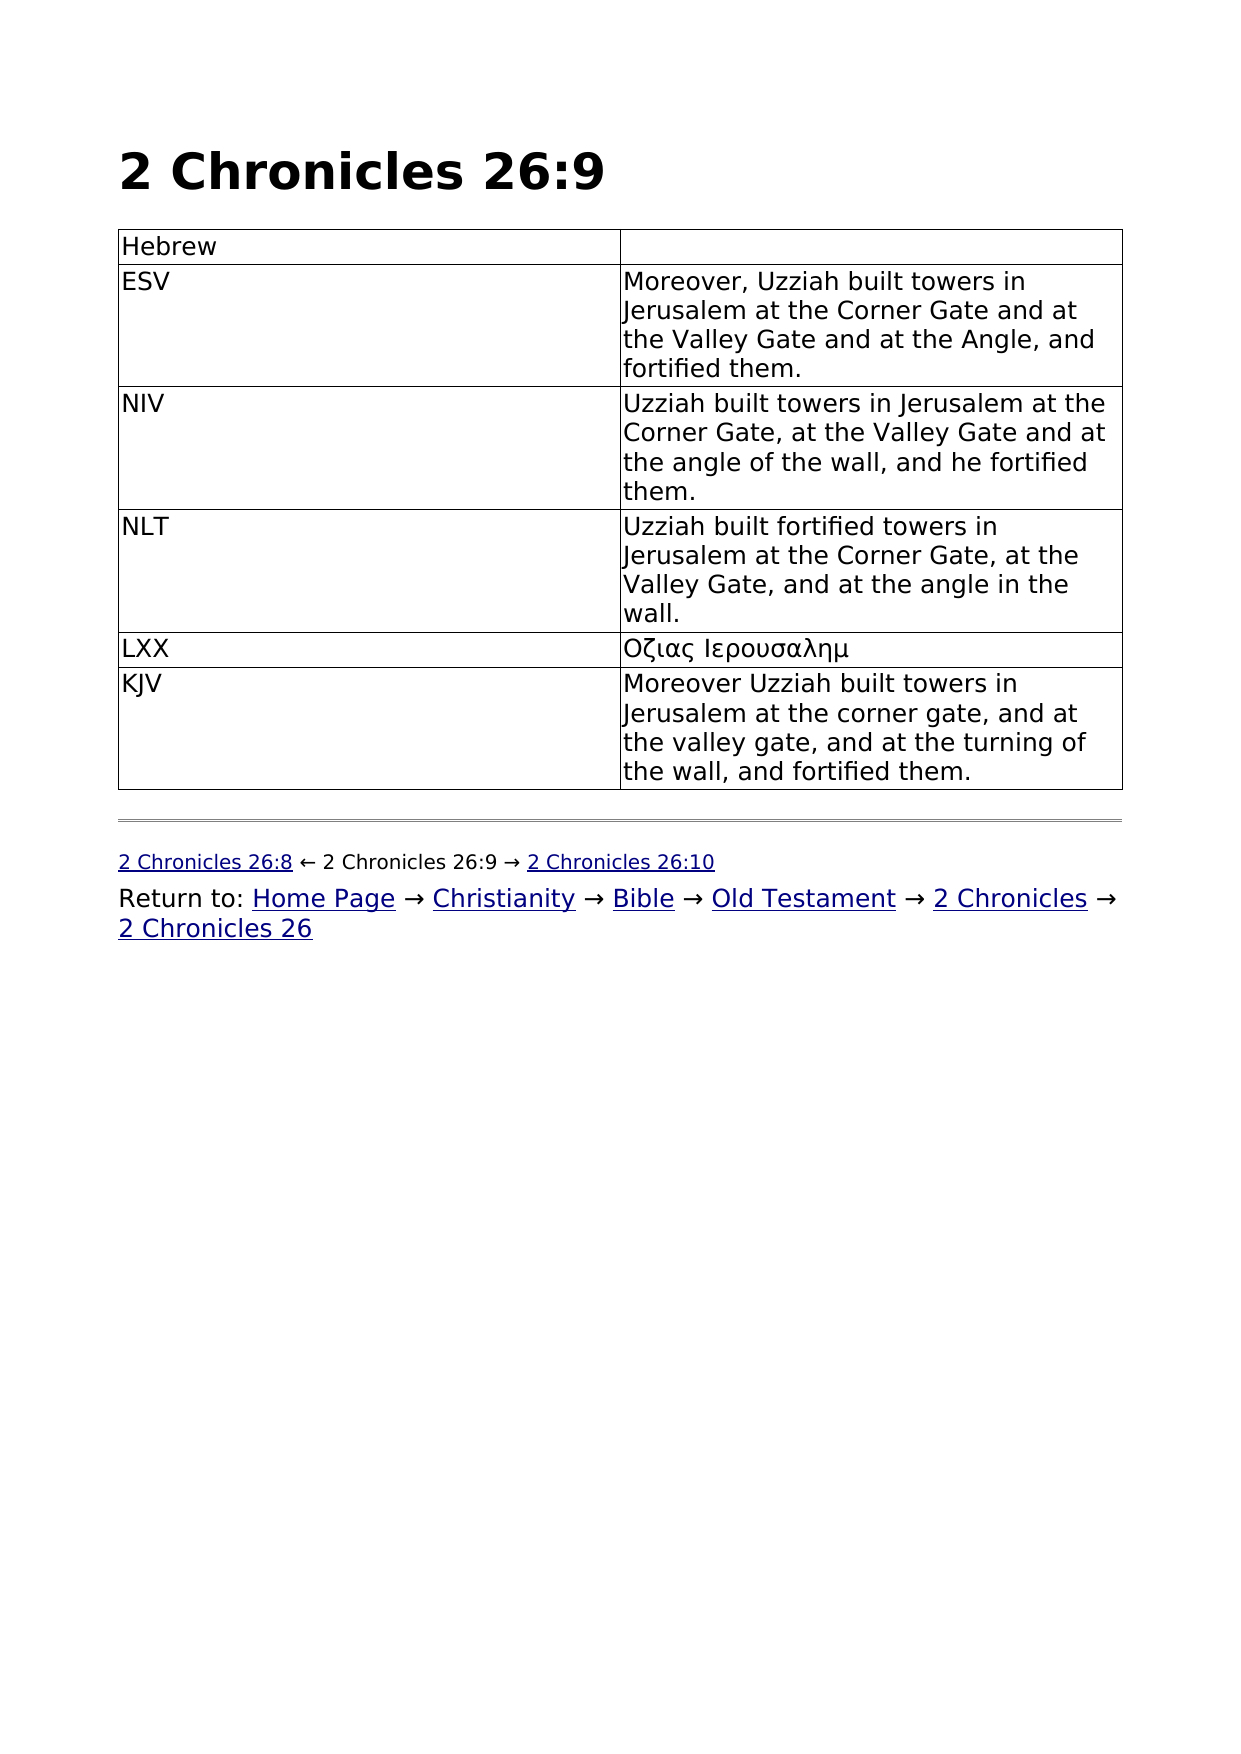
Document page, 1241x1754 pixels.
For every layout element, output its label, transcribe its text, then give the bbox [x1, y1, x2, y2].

table_cell NLT [119, 510, 620, 632]
table_cell Uzziah built fortified towers in Jerusalem at the Corner Gate, at the Valley Gate, and at the angle in the wall. [621, 510, 1122, 632]
text Return to: Home Page → Christianity → Bible → Old Testament → 2 Chronicles → 2 Chronicles 26 [118, 884, 1122, 943]
table_cell Οζιας Ιερουσαλημ [621, 633, 1122, 667]
table_cell Moreover Uzziah built towers in Jerusalem at the corner gate, and at the valley gate, and at the turning of the wall, and fortified them. [621, 668, 1122, 789]
table_cell Uzziah built towers in Jerusalem at the Corner Gate, at the Valley Gate and at the angle of the wall, and he fortified them. [621, 387, 1122, 509]
table_header [621, 230, 1122, 264]
text 2 Chronicles 26:8 ← 2 Chronicles 26:9 → 2 Chronicles 26:10 [118, 851, 1122, 884]
table_cell ESV [119, 265, 620, 386]
subtitle 2 Chronicles 26:9 [118, 143, 1122, 201]
table_cell KJV [119, 668, 620, 789]
table_cell LXX [119, 633, 620, 667]
table_header Hebrew [119, 230, 620, 264]
table_cell NIV [119, 387, 620, 509]
table_cell Moreover, Uzziah built towers in Jerusalem at the Corner Gate and at the Valley Gate and at the Angle, and fortified them. [621, 265, 1122, 386]
